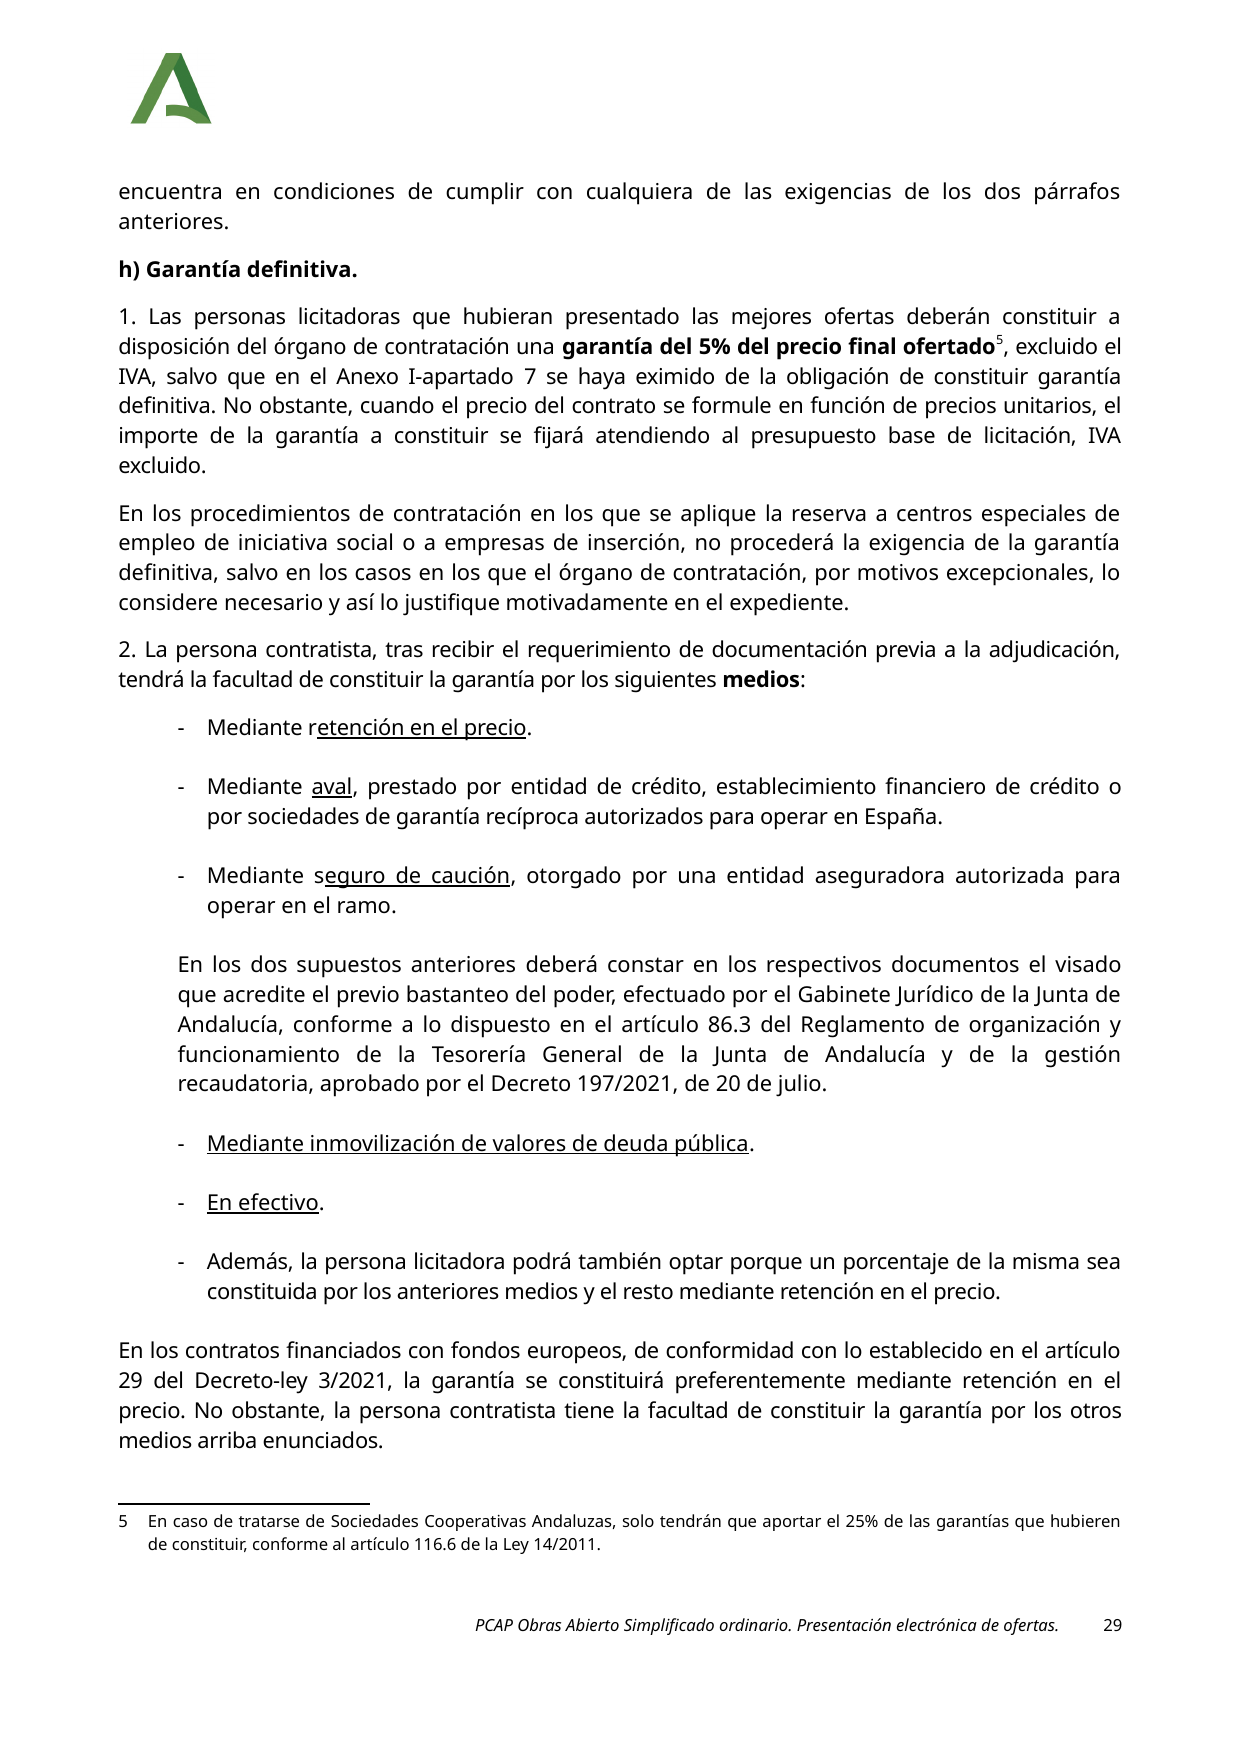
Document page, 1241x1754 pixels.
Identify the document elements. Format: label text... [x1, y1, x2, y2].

text - Mediante retención en el precio. [177, 712, 1122, 742]
text En caso de tratarse de Sociedades Cooperativas Andaluzas, solo tendrán que aportar el 25% de las garantías que hubieren de constituir, conforme al artículo 116.6 de la Ley 14/2011. [118, 1509, 1122, 1555]
text encuentra en condiciones de cumplir con cualquiera de las exigencias de los dos párrafos anteriores. [118, 176, 1122, 236]
text En los contratos financiados con fondos europeos, de conformidad con lo establecido en el artículo 29 del Decreto-ley 3/2021, la garantía se constituirá preferentemente mediante retención en el precio. No obstante, la persona contratista tiene la facultad de constituir la garantía por los otros medios arriba enunciados. [118, 1335, 1122, 1454]
text En los procedimientos de contratación en los que se aplique la reserva a centros especiales de empleo de iniciativa social o a empresas de inserción, no procederá la exigencia de la garantía definitiva, salvo en los casos en los que el órgano de contratación, por motivos excepcionales, lo considere necesario y así lo justifique motivadamente en el expediente. [118, 498, 1122, 617]
text En los dos supuestos anteriores deberá constar en los respectivos documentos el visado que acredite el previo bastanteo del poder, efectuado por el Gabinete Jurídico de la Junta de Andalucía, conforme a lo dispuesto en el artículo 86.3 del Reglamento de organización y funcionamiento de la Tesorería General de la Junta de Andalucía y de la gestión recaudatoria, aprobado por el Decreto 197/2021, de 20 de julio. [177, 949, 1122, 1098]
text - Mediante seguro de caución, otorgado por una entidad aseguradora autorizada para operar en el ramo. [177, 860, 1122, 920]
text - Además, la persona licitadora podrá también optar porque un porcentaje de la misma sea constituida por los anteriores medios y el resto mediante retención en el precio. [177, 1246, 1122, 1306]
text 1. Las personas licitadoras que hubieran presentado las mejores ofertas deberán constituir a disposición del órgano de contratación una garantía del 5% del precio final ofertado, excluido el IVA, salvo que en el Anexo I-apartado 7 se haya eximido de la obligación de constituir garantía definitiva. No obstante, cuando el precio del contrato se formule en función de precios unitarios, el importe de la garantía a constituir se fijará atendiendo al presupuesto base de licitación, IVA excluido. [118, 301, 1122, 480]
text 2. La persona contratista, tras recibir el requerimiento de documentación previa a la adjudicación, tendrá la facultad de constituir la garantía por los siguientes medios: [118, 634, 1122, 694]
text - Mediante aval, prestado por entidad de crédito, establecimiento financiero de crédito o por sociedades de garantía recíproca autorizados para operar en España. [177, 771, 1122, 831]
text h) Garantía definitiva. [118, 254, 1122, 283]
picture [127, 48, 216, 128]
text - Mediante inmovilización de valores de deuda pública. [177, 1128, 1122, 1157]
text - En efectivo. [177, 1187, 1122, 1217]
